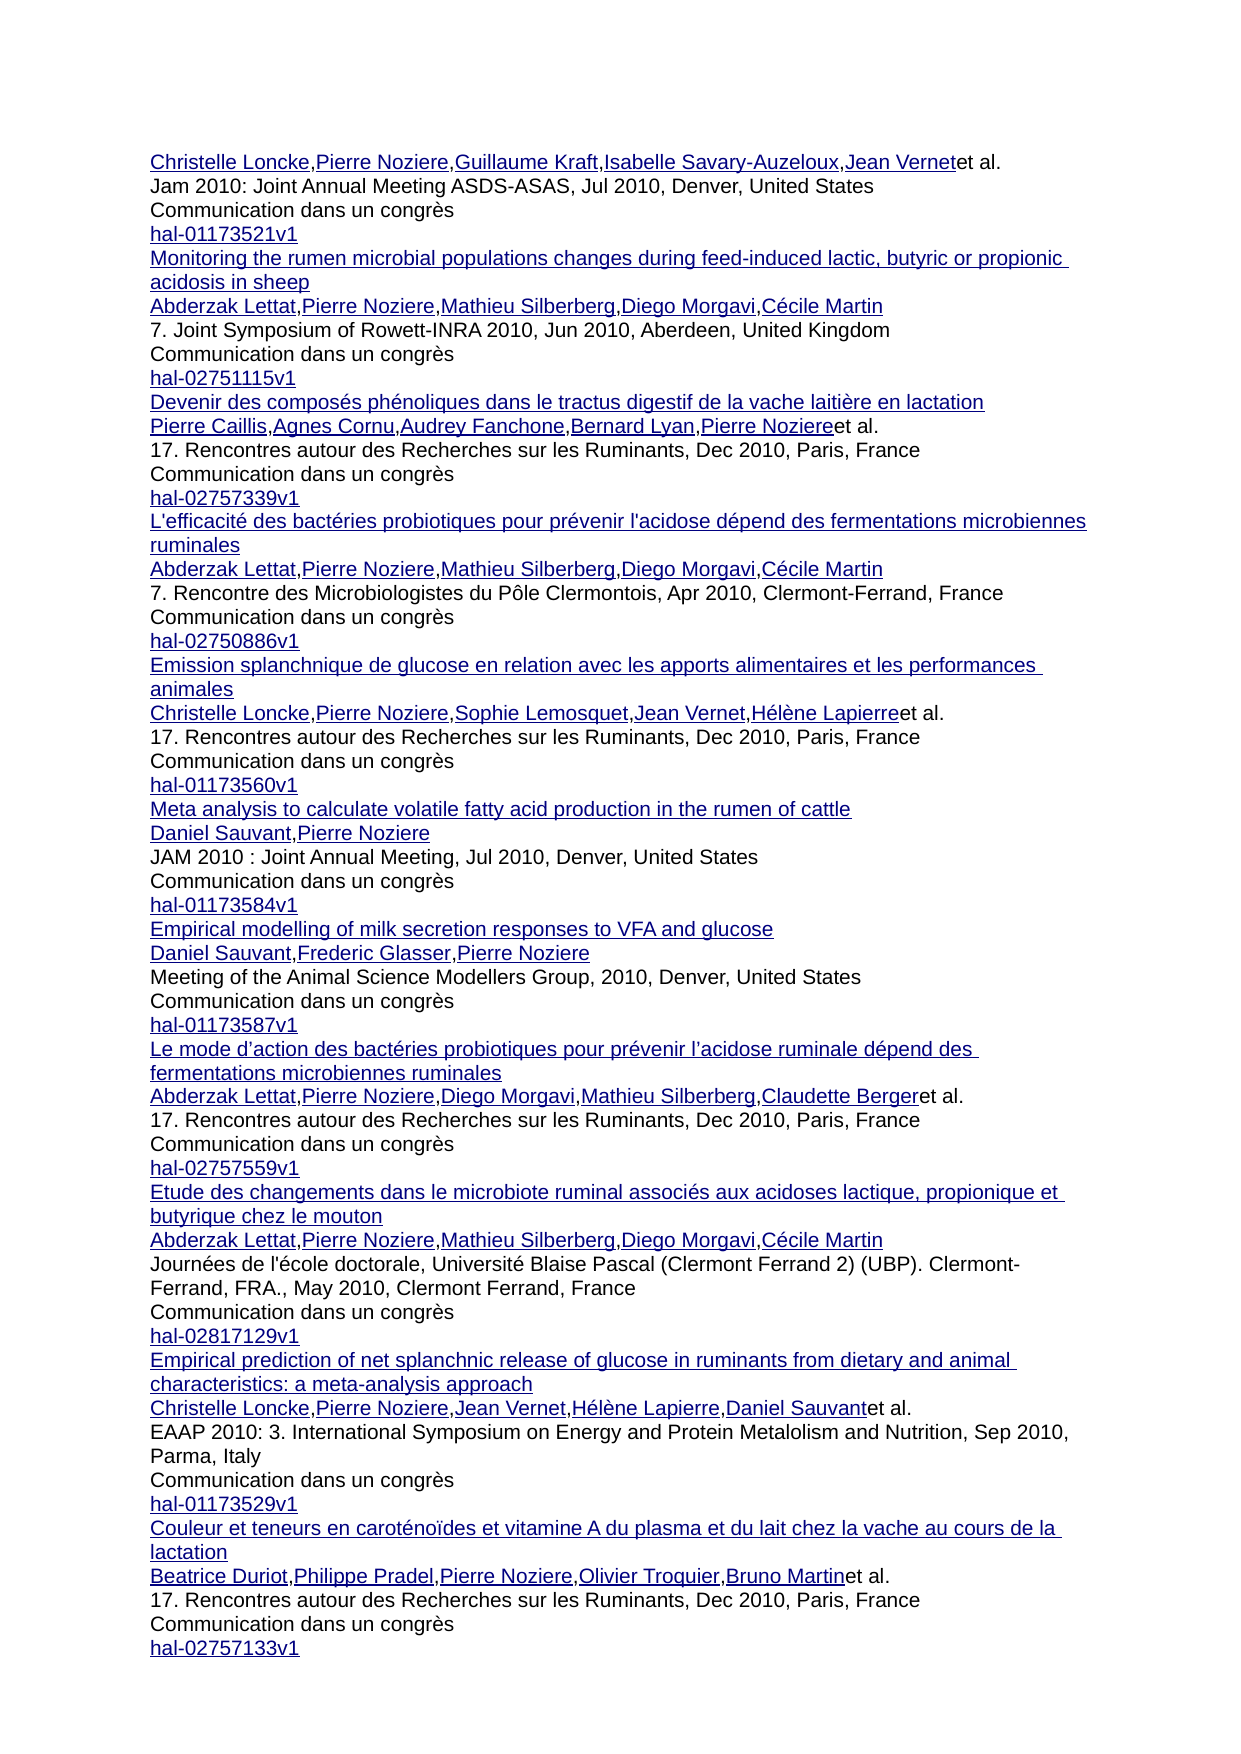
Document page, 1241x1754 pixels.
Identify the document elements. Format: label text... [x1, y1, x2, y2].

table_cell Le mode d’action des bactéries probiotiques pour prévenir l’acidose ruminale dépend des fermentations microbiennes ruminales Abderzak Lettat,Pierre Noziere,Diego Morgavi,Mathieu Silberberg,Claudette Bergeret al. 17. Rencontres autour des Recherches sur les Ruminants, Dec 2010, Paris, France Communication dans un congrès hal-02757559v1 [150, 1036, 1090, 1180]
table_cell Etude des changements dans le microbiote ruminal associés aux acidoses lactique, propionique et butyrique chez le mouton Abderzak Lettat,Pierre Noziere,Mathieu Silberberg,Diego Morgavi,Cécile Martin Journées de l'école doctorale, Université Blaise Pascal (Clermont Ferrand 2) (UBP). Clermont-Ferrand, FRA., May 2010, Clermont Ferrand, France Communication dans un congrès hal-02817129v1 [150, 1180, 1090, 1348]
table_cell Emission splanchnique de glucose en relation avec les apports alimentaires et les performances animales Christelle Loncke,Pierre Noziere,Sophie Lemosquet,Jean Vernet,Hélène Lapierreet al. 17. Rencontres autour des Recherches sur les Ruminants, Dec 2010, Paris, France Communication dans un congrès hal-01173560v1 [150, 653, 1090, 797]
table_cell Couleur et teneurs en caroténoïdes et vitamine A du plasma et du lait chez la vache au cours de la lactation Beatrice Duriot,Philippe Pradel,Pierre Noziere,Olivier Troquier,Bruno Martinet al. 17. Rencontres autour des Recherches sur les Ruminants, Dec 2010, Paris, France Communication dans un congrès hal-02757133v1 [150, 1516, 1090, 1659]
table_cell L'efficacité des bactéries probiotiques pour prévenir l'acidose dépend des fermentations microbiennes ruminales Abderzak Lettat,Pierre Noziere,Mathieu Silberberg,Diego Morgavi,Cécile Martin 7. Rencontre des Microbiologistes du Pôle Clermontois, Apr 2010, Clermont-Ferrand, France Communication dans un congrès hal-02750886v1 [150, 509, 1090, 653]
table_cell Monitoring the rumen microbial populations changes during feed-induced lactic, butyric or propionic acidosis in sheep Abderzak Lettat,Pierre Noziere,Mathieu Silberberg,Diego Morgavi,Cécile Martin 7. Joint Symposium of Rowett-INRA 2010, Jun 2010, Aberdeen, United Kingdom Communication dans un congrès hal-02751115v1 [150, 246, 1090, 389]
table_cell Devenir des composés phénoliques dans le tractus digestif de la vache laitière en lactation Pierre Caillis,Agnes Cornu,Audrey Fanchone,Bernard Lyan,Pierre Noziereet al. 17. Rencontres autour des Recherches sur les Ruminants, Dec 2010, Paris, France Communication dans un congrès hal-02757339v1 [150, 390, 1090, 509]
table_cell Meta analysis to calculate volatile fatty acid production in the rumen of cattle Daniel Sauvant,Pierre Noziere JAM 2010 : Joint Annual Meeting, Jul 2010, Denver, United States Communication dans un congrès hal-01173584v1 [150, 797, 1090, 917]
table_cell Christelle Loncke,Pierre Noziere,Guillaume Kraft,Isabelle Savary-Auzeloux,Jean Vernetet al. Jam 2010: Joint Annual Meeting ASDS-ASAS, Jul 2010, Denver, United States Communication dans un congrès hal-01173521v1 [150, 150, 1090, 246]
table_cell Empirical modelling of milk secretion responses to VFA and glucose Daniel Sauvant,Frederic Glasser,Pierre Noziere Meeting of the Animal Science Modellers Group, 2010, Denver, United States Communication dans un congrès hal-01173587v1 [150, 917, 1090, 1036]
table_cell Empirical prediction of net splanchnic release of glucose in ruminants from dietary and animal characteristics: a meta-analysis approach Christelle Loncke,Pierre Noziere,Jean Vernet,Hélène Lapierre,Daniel Sauvantet al. EAAP 2010: 3. International Symposium on Energy and Protein Metalolism and Nutrition, Sep 2010, Parma, Italy Communication dans un congrès hal-01173529v1 [150, 1348, 1090, 1516]
